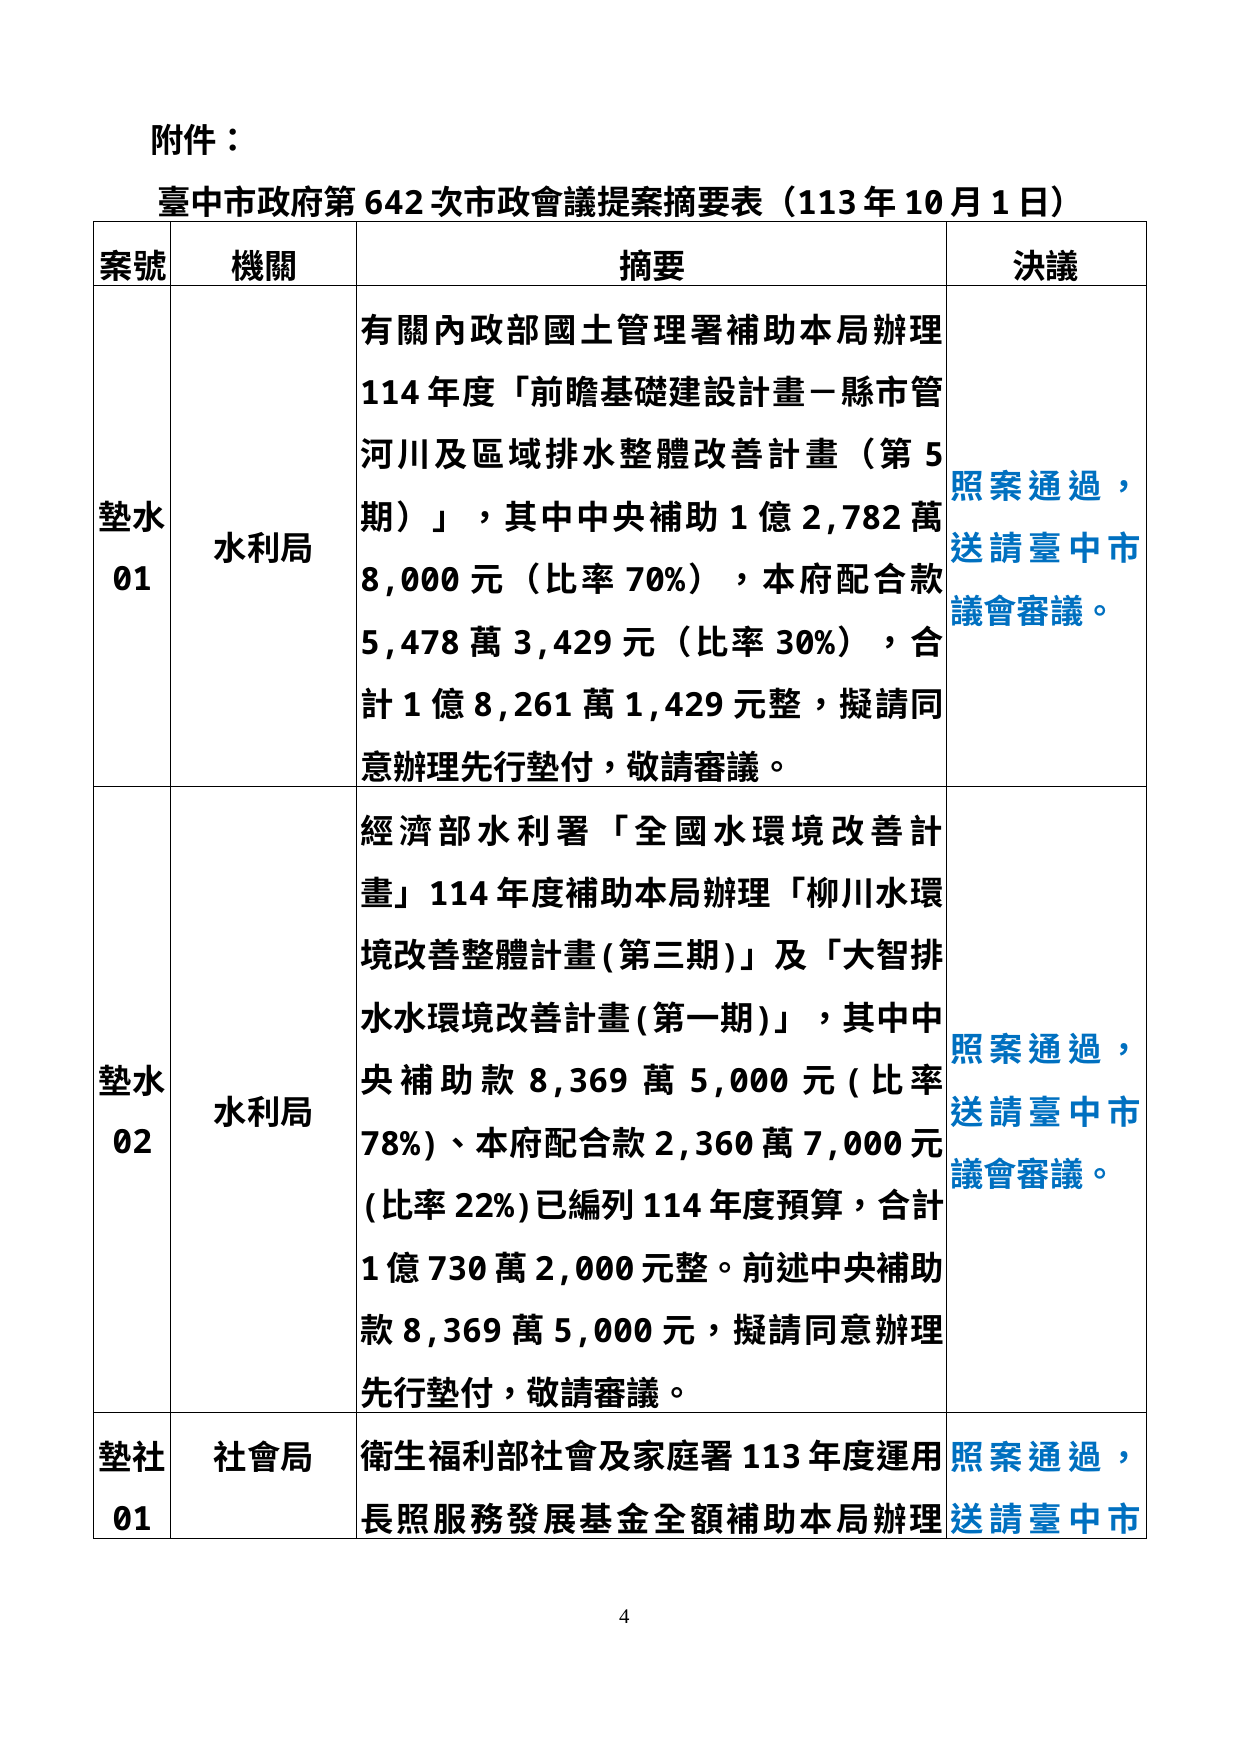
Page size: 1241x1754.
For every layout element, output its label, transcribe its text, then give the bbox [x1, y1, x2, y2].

table_cell 墊水02 [94, 787, 170, 1412]
table_cell 墊社01 [94, 1413, 170, 1538]
table_cell 水利局 [171, 286, 356, 786]
table_cell 水利局 [171, 787, 356, 1412]
table_header 機關 [171, 222, 356, 285]
table_cell 照案通過，送請臺中市 [947, 1413, 1146, 1538]
text 附件： [150, 96, 1090, 159]
text 臺中市政府第642次市政會議提案摘要表（113年10月1日） [150, 159, 1090, 221]
table_cell 經濟部水利署「全國水環境改善計畫」114年度補助本局辦理「柳川水環境改善整體計畫(第三期)」及「大智排水水環境改善計畫(第一期)」，其中中央補助款8,369萬5,000元(比率78%)、本府配合款2,360萬7,000元(比率22%)已編列114年度預算，合計1億730萬2,000元整。前述中央補助款8,369萬5,000元，擬請同意辦理先行墊付，敬請審議。 [357, 787, 946, 1412]
table_header 決議 [947, 222, 1146, 285]
table_cell 墊水01 [94, 286, 170, 786]
table_cell 照案通過，送請臺中市議會審議。 [947, 286, 1146, 786]
table_cell 照案通過，送請臺中市議會審議。 [947, 787, 1146, 1412]
table_header 摘要 [357, 222, 946, 285]
table_header 案號 [94, 222, 170, 285]
table_cell 衛生福利部社會及家庭署113年度運用長照服務發展基金全額補助本局辦理 [357, 1413, 946, 1538]
table_cell 社會局 [171, 1413, 356, 1538]
table_cell 有關內政部國土管理署補助本局辦理114年度「前瞻基礎建設計畫－縣市管河川及區域排水整體改善計畫（第5期）」，其中中央補助1億2,782萬8,000元（比率70%），本府配合款5,478萬3,429元（比率30%），合計1億8,261萬1,429元整，擬請同意辦理先行墊付，敬請審議。 [357, 286, 946, 786]
